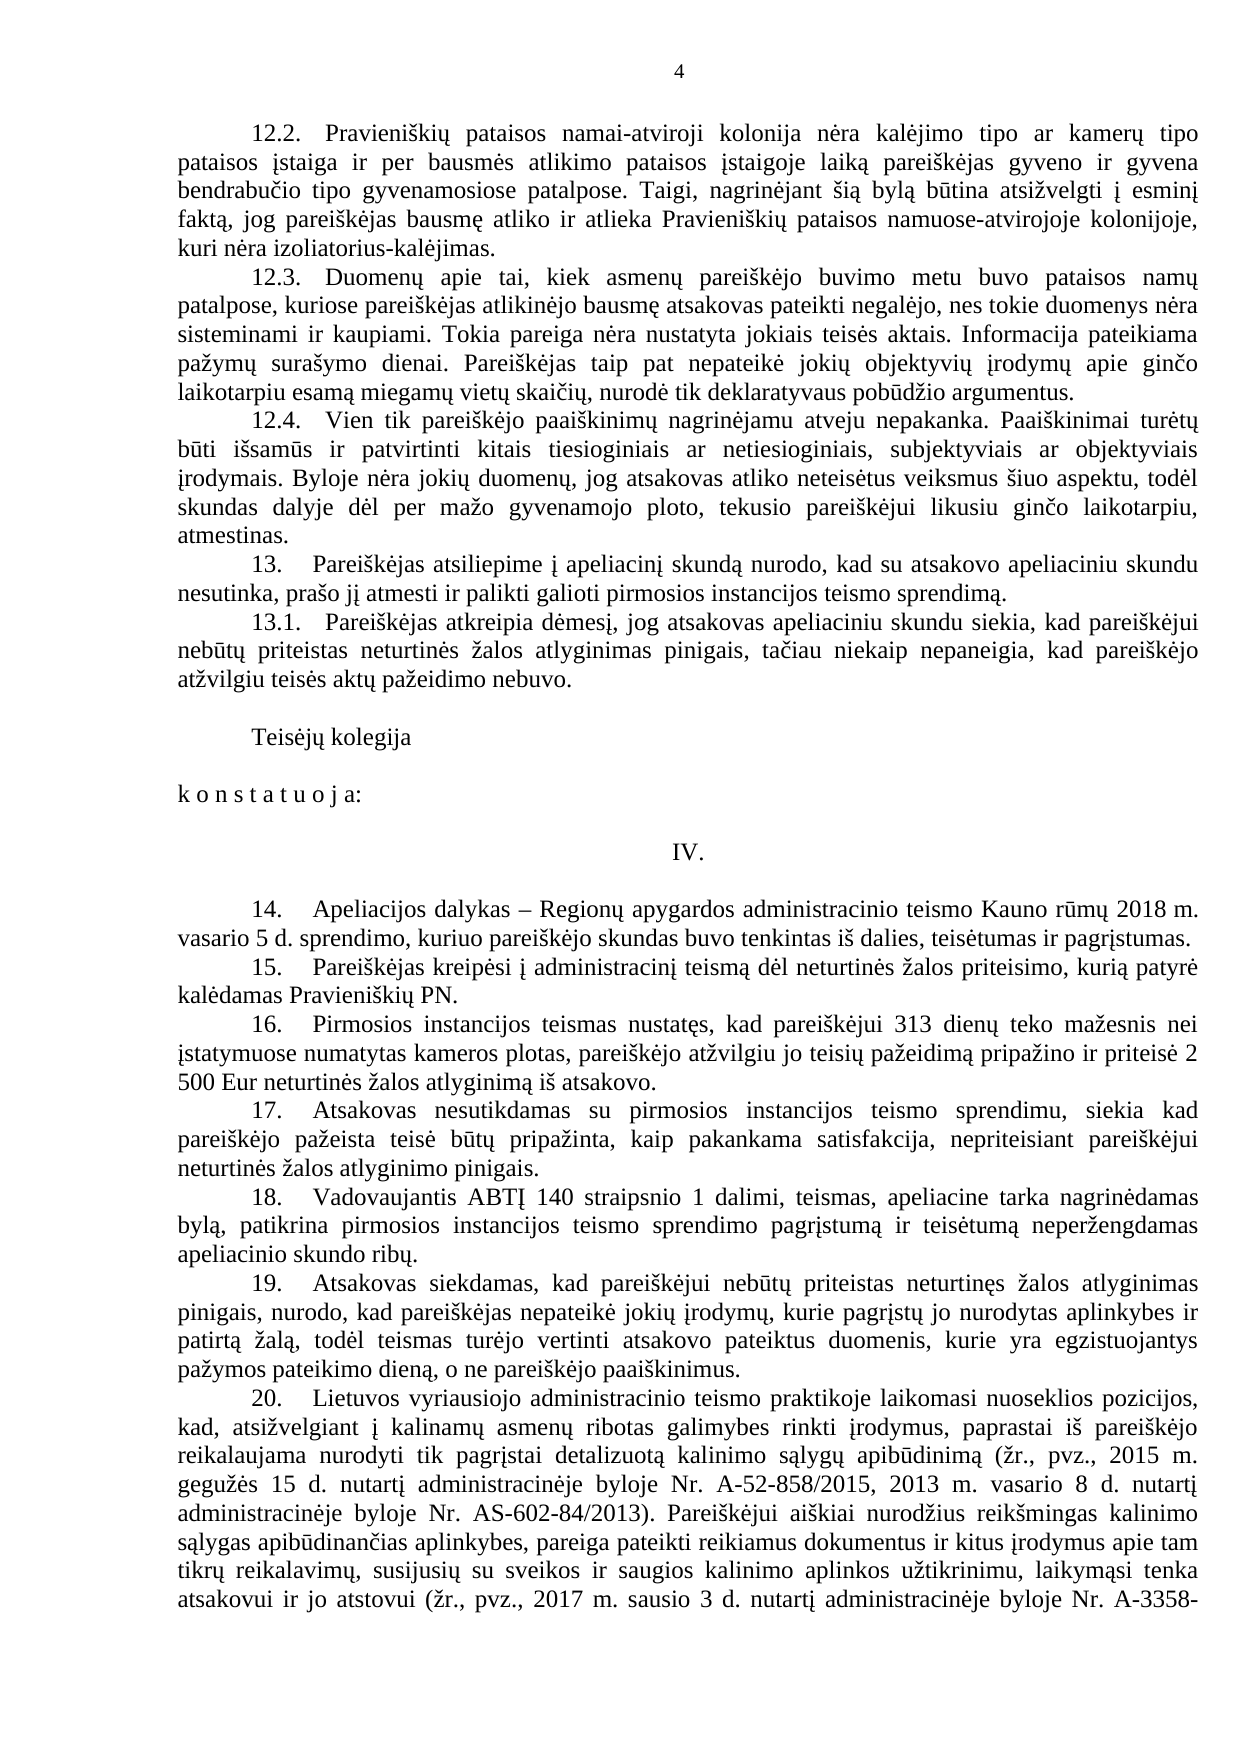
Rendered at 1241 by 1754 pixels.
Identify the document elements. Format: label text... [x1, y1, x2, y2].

text 16. Pirmosios instancijos teismas nustatęs, kad pareiškėjui 313 dienų teko mažesnis nei įstatymuose numatytas kameros plotas, pareiškėjo atžvilgiu jo teisių pažeidimą pripažino ir priteisė 2 500 Eur neturtinės žalos atlyginimą iš atsakovo. [177, 1009, 1199, 1096]
text 14. Apeliacijos dalykas – Regionų apygardos administracinio teismo Kauno rūmų 2018 m. vasario 5 d. sprendimo, kuriuo pareiškėjo skundas buvo tenkintas iš dalies, teisėtumas ir pagrįstumas. [177, 894, 1199, 952]
text 13. Pareiškėjas atsiliepime į apeliacinį skundą nurodo, kad su atsakovo apeliaciniu skundu nesutinka, prašo jį atmesti ir palikti galioti pirmosios instancijos teismo sprendimą. [177, 549, 1199, 607]
text 12.2. Pravieniškių pataisos namai-atviroji kolonija nėra kalėjimo tipo ar kamerų tipo pataisos įstaiga ir per bausmės atlikimo pataisos įstaigoje laiką pareiškėjas gyveno ir gyvena bendrabučio tipo gyvenamosiose patalpose. Taigi, nagrinėjant šią bylą būtina atsižvelgti į esminį faktą, jog pareiškėjas bausmę atliko ir atlieka Pravieniškių pataisos namuose-atvirojoje kolonijoje, kuri nėra izoliatorius-kalėjimas. [177, 118, 1199, 262]
text 18. Vadovaujantis ABTĮ 140 straipsnio 1 dalimi, teismas, apeliacine tarka nagrinėdamas bylą, patikrina pirmosios instancijos teismo sprendimo pagrįstumą ir teisėtumą neperžengdamas apeliacinio skundo ribų. [177, 1182, 1199, 1268]
text k o n s t a t u o j a: [177, 779, 1199, 808]
text 12.4. Vien tik pareiškėjo paaiškinimų nagrinėjamu atveju nepakanka. Paaiškinimai turėtų būti išsamūs ir patvirtinti kitais tiesioginiais ar netiesioginiais, subjektyviais ar objektyviais įrodymais. Byloje nėra jokių duomenų, jog atsakovas atliko neteisėtus veiksmus šiuo aspektu, todėl skundas dalyje dėl per mažo gyvenamojo ploto, tekusio pareiškėjui likusiu ginčo laikotarpiu, atmestinas. [177, 406, 1199, 549]
text IV. [177, 837, 1199, 866]
text Teisėjų kolegija [177, 722, 1199, 751]
text 12.3. Duomenų apie tai, kiek asmenų pareiškėjo buvimo metu buvo pataisos namų patalpose, kuriose pareiškėjas atlikinėjo bausmę atsakovas pateikti negalėjo, nes tokie duomenys nėra sisteminami ir kaupiami. Tokia pareiga nėra nustatyta jokiais teisės aktais. Informacija pateikiama pažymų surašymo dienai. Pareiškėjas taip pat nepateikė jokių objektyvių įrodymų apie ginčo laikotarpiu esamą miegamų vietų skaičių, nurodė tik deklaratyvaus pobūdžio argumentus. [177, 262, 1199, 406]
text 15. Pareiškėjas kreipėsi į administracinį teismą dėl neturtinės žalos priteisimo, kurią patyrė kalėdamas Pravieniškių PN. [177, 952, 1199, 1009]
text 17. Atsakovas nesutikdamas su pirmosios instancijos teismo sprendimu, siekia kad pareiškėjo pažeista teisė būtų pripažinta, kaip pakankama satisfakcija, nepriteisiant pareiškėjui neturtinės žalos atlyginimo pinigais. [177, 1096, 1199, 1182]
text 13.1. Pareiškėjas atkreipia dėmesį, jog atsakovas apeliaciniu skundu siekia, kad pareiškėjui nebūtų priteistas neturtinės žalos atlyginimas pinigais, tačiau niekaip nepaneigia, kad pareiškėjo atžvilgiu teisės aktų pažeidimo nebuvo. [177, 607, 1199, 693]
text 19. Atsakovas siekdamas, kad pareiškėjui nebūtų priteistas neturtinęs žalos atlyginimas pinigais, nurodo, kad pareiškėjas nepateikė jokių įrodymų, kurie pagrįstų jo nurodytas aplinkybes ir patirtą žalą, todėl teismas turėjo vertinti atsakovo pateiktus duomenis, kurie yra egzistuojantys pažymos pateikimo dieną, o ne pareiškėjo paaiškinimus. [177, 1268, 1199, 1383]
text 20. Lietuvos vyriausiojo administracinio teismo praktikoje laikomasi nuoseklios pozicijos, kad, atsižvelgiant į kalinamų asmenų ribotas galimybes rinkti įrodymus, paprastai iš pareiškėjo reikalaujama nurodyti tik pagrįstai detalizuotą kalinimo sąlygų apibūdinimą (žr., pvz., 2015 m. gegužės 15 d. nutartį administracinėje byloje Nr. A-52-858/2015, 2013 m. vasario 8 d. nutartį administracinėje byloje Nr. AS-602-84/2013). Pareiškėjui aiškiai nurodžius reikšmingas kalinimo sąlygas apibūdinančias aplinkybes, pareiga pateikti reikiamus dokumentus ir kitus įrodymus apie tam tikrų reikalavimų, susijusių su sveikos ir saugios kalinimo aplinkos užtikrinimu, laikymąsi tenka atsakovui ir jo atstovui (žr., pvz., 2017 m. sausio 3 d. nutartį administracinėje byloje Nr. A-3358- [177, 1383, 1199, 1613]
